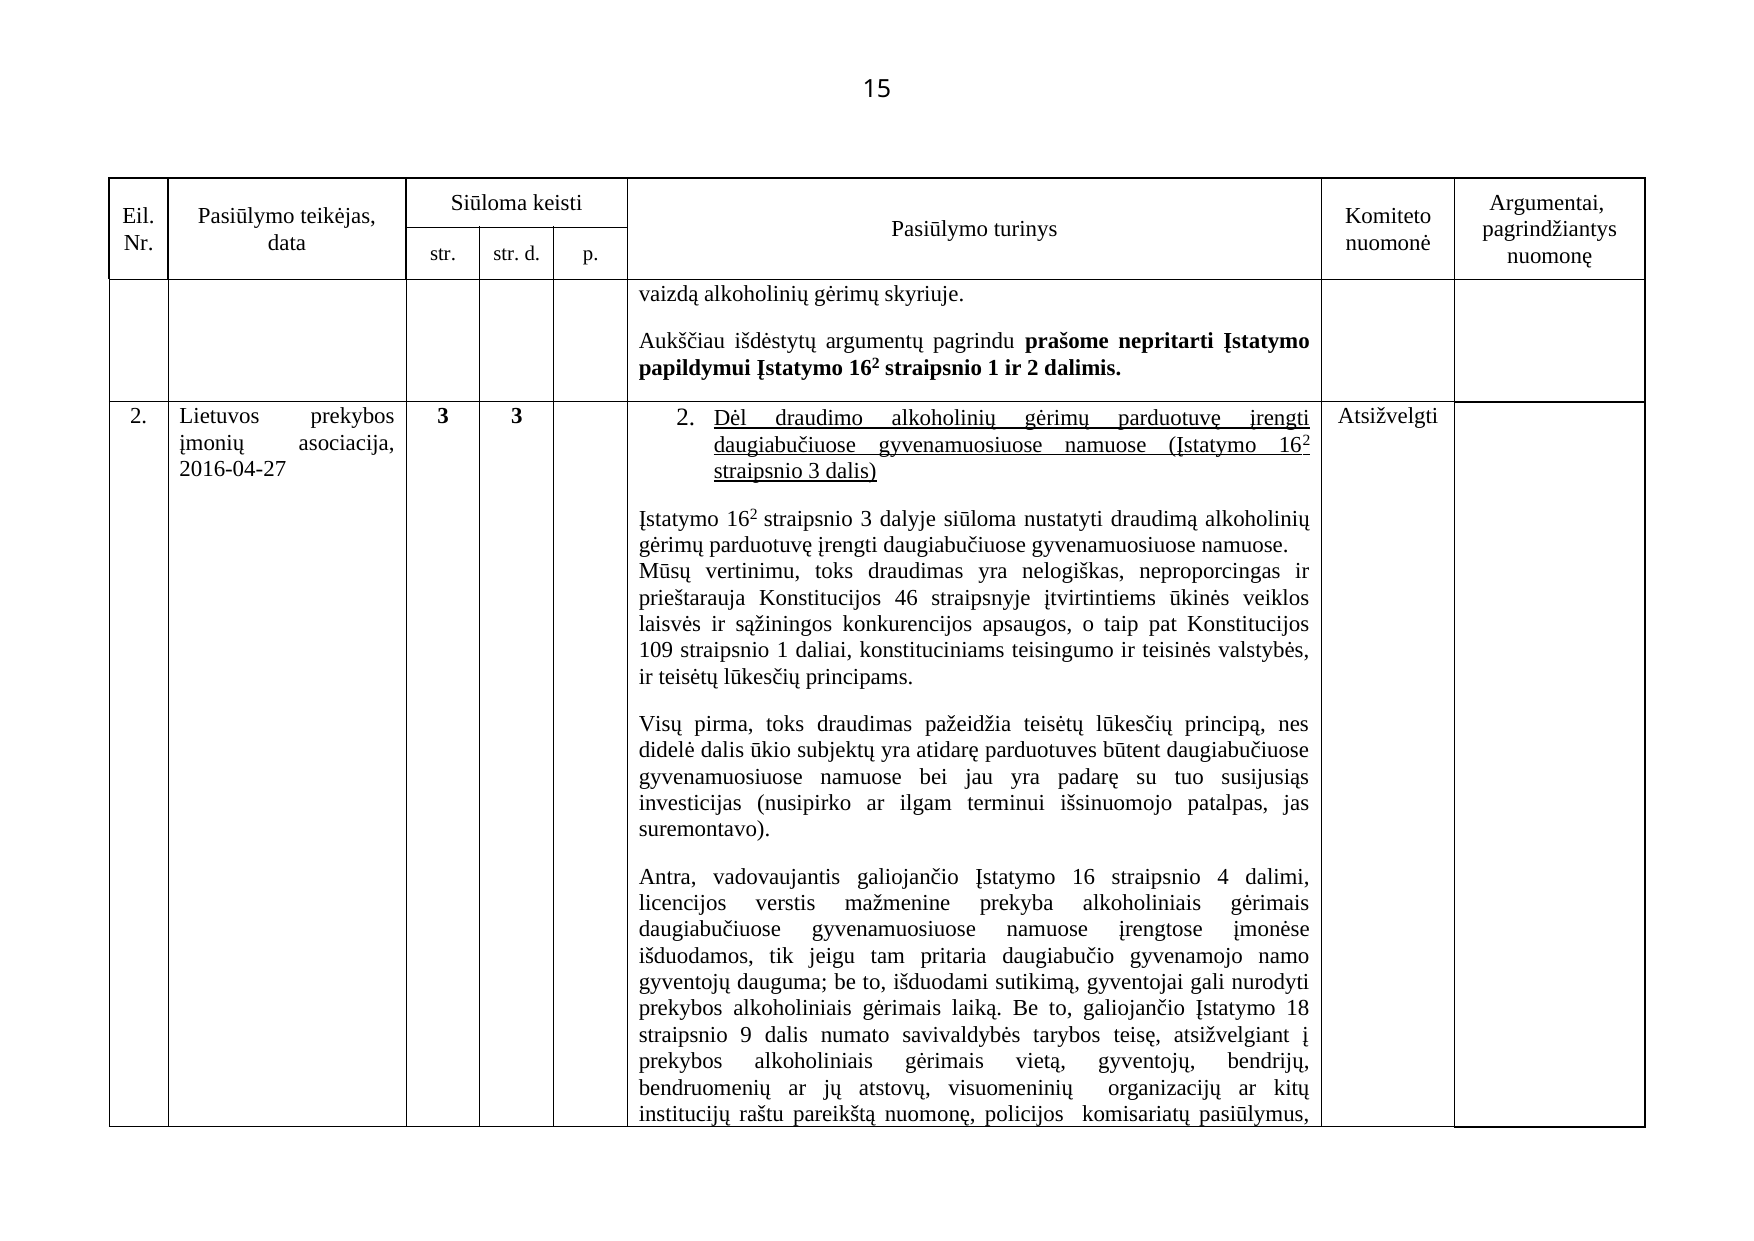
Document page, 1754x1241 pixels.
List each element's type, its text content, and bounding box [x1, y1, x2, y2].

table_cell [480, 280, 553, 401]
table_cell [110, 280, 168, 401]
table_header Pasiūlymo turinys [628, 179, 1321, 279]
table_cell str. [407, 228, 479, 279]
table_cell str. d. [480, 228, 553, 279]
table_cell [1455, 403, 1644, 1126]
table_cell Atsižvelgti [1322, 402, 1454, 1126]
table_cell [169, 280, 406, 401]
table_cell 3 [407, 402, 479, 1126]
table_header Argumentai, pagrindžiantys nuomonę [1455, 179, 1644, 279]
table_cell [554, 402, 627, 1126]
table_header Pasiūlymo teikėjas, data [169, 179, 405, 279]
table_cell p. [554, 228, 627, 279]
table_header Siūloma keisti [407, 179, 627, 226]
table_cell 3 [480, 402, 553, 1126]
table_cell Lietuvos prekybos įmonių asociacija, 2016-04-27 [169, 402, 406, 1126]
table_cell [554, 280, 627, 401]
table_header Eil. Nr. [110, 179, 167, 279]
table_cell Dėl draudimo alkoholinių gėrimų parduotuvę įrengti daugiabučiuose gyvenamuosiuose namuose (Įstatymo 162 straipsnio 3 dalis) Įstatymo 162 straipsnio 3 dalyje siūloma nustatyti draudimą alkoholinių gėrimų parduotuvę įrengti daugiabučiuose gyvenamuosiuose namuose. Mūsų vertinimu, toks draudimas yra nelogiškas, neproporcingas ir prieštarauja Konstitucijos 46 straipsnyje įtvirtintiems ūkinės veiklos laisvės ir sąžiningos konkurencijos apsaugos, o taip pat Konstitucijos 109 straipsnio 1 daliai, konstituciniams teisingumo ir teisinės valstybės, ir teisėtų lūkesčių principams. Visų pirma, toks draudimas pažeidžia teisėtų lūkesčių principą, nes didelė dalis ūkio subjektų yra atidarę parduotuves būtent daugiabučiuose gyvenamuosiuose namuose bei jau yra padarę su tuo susijusiąs investicijas (nusipirko ar ilgam terminui išsinuomojo patalpas, jas suremontavo). Antra, vadovaujantis galiojančio Įstatymo 16 straipsnio 4 dalimi, licencijos verstis mažmenine prekyba alkoholiniais gėrimais daugiabučiuose gyvenamuosiuose namuose įrengtose įmonėse išduodamos, tik jeigu tam pritaria daugiabučio gyvenamojo namo gyventojų dauguma; be to, išduodami sutikimą, gyventojai gali nurodyti prekybos alkoholiniais gėrimais laiką. Be to, galiojančio Įstatymo 18 straipsnio 9 dalis numato savivaldybės tarybos teisę, atsižvelgiant į prekybos alkoholiniais gėrimais vietą, gyventojų, bendrijų, bendruomenių ar jų atstovų, visuomeninių organizacijų ar kitų institucijų raštu pareikštą nuomonę, policijos komisariatų pasiūlymus, [628, 402, 1321, 1126]
table_cell 2. [110, 402, 168, 1126]
table_cell [407, 280, 479, 401]
table_cell vaizdą alkoholinių gėrimų skyriuje. Aukščiau išdėstytų argumentų pagrindu prašome nepritarti Įstatymo papildymui Įstatymo 162 straipsnio 1 ir 2 dalimis. [628, 280, 1321, 401]
table_cell [1322, 280, 1454, 401]
table_header Komiteto nuomonė [1322, 179, 1454, 279]
table_cell [1455, 280, 1644, 401]
